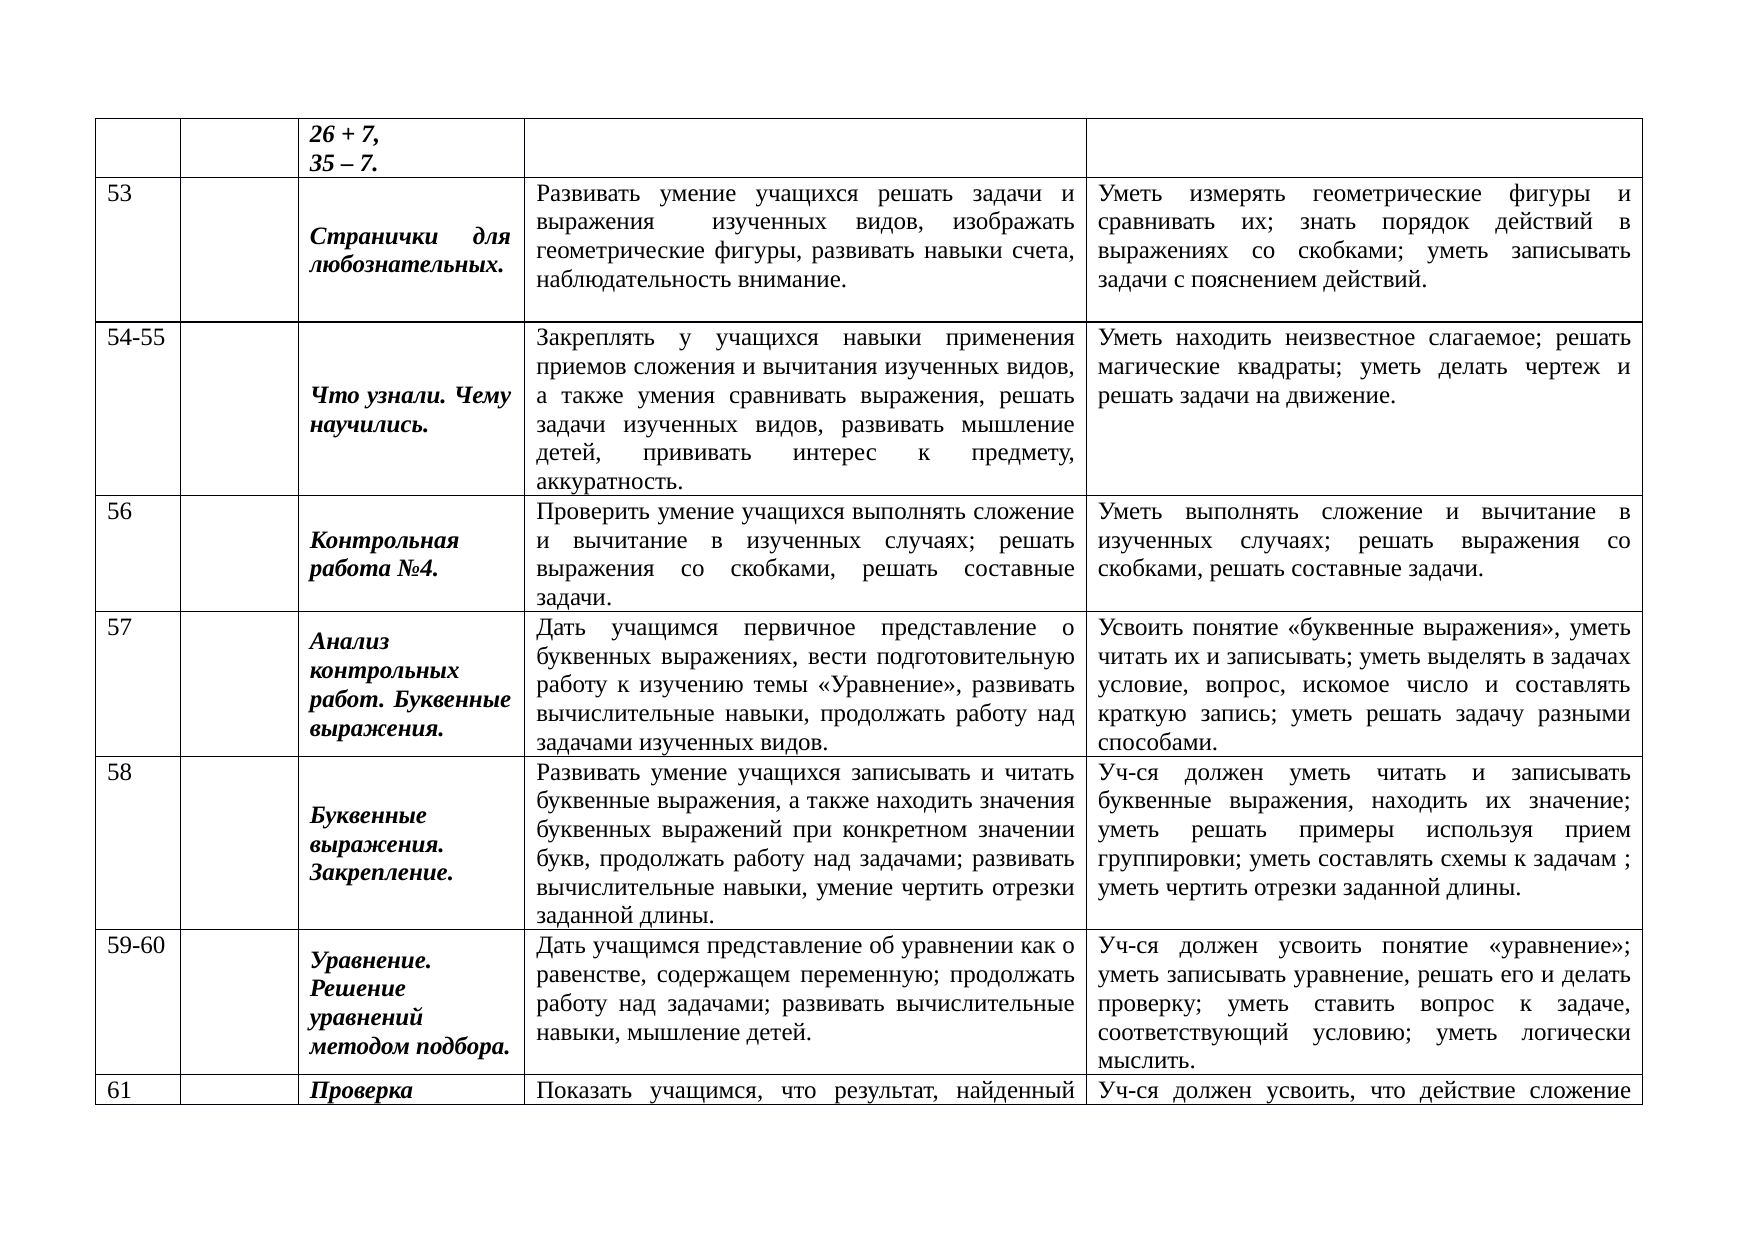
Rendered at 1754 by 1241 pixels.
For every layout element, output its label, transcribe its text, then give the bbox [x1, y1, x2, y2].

table_cell Проверка [299, 1075, 524, 1104]
table_cell Показать учащимся, что результат, найденный [525, 1075, 1086, 1104]
table_cell [181, 1075, 298, 1104]
table_cell Буквенные выражения. Закрепление. [299, 757, 524, 929]
table_cell 26 + 7, 35 – 7. [299, 119, 524, 177]
table_cell 59-60 [96, 930, 180, 1074]
table_cell Что узнали. Чему научились. [299, 323, 524, 495]
table_cell Дать учащимся первичное представление о буквенных выражениях, вести подготовительную работу к изучению темы «Уравнение», развивать вычислительные навыки, продолжать работу над задачами изученных видов. [525, 612, 1086, 756]
table_cell [181, 930, 298, 1074]
table_cell 58 [96, 757, 180, 929]
table_cell Странички для любознательных. [299, 178, 524, 321]
table_cell Развивать умение учащихся записывать и читать буквенные выражения, а также находить значения буквенных выражений при конкретном значении букв, продолжать работу над задачами; развивать вычислительные навыки, умение чертить отрезки заданной длины. [525, 757, 1086, 929]
table_cell Уч-ся должен усвоить, что действие сложение [1087, 1075, 1642, 1104]
table_cell Развивать умение учащихся решать задачи и выражения изученных видов, изображать геометрические фигуры, развивать навыки счета, наблюдательность внимание. [525, 178, 1086, 321]
table_cell Дать учащимся представление об уравнении как о равенстве, содержащем переменную; продолжать работу над задачами; развивать вычислительные навыки, мышление детей. [525, 930, 1086, 1074]
table_cell [181, 612, 298, 756]
table_cell 54-55 [96, 323, 180, 495]
table_cell [96, 119, 180, 177]
table_cell [181, 757, 298, 929]
table_cell Контрольная работа №4. [299, 496, 524, 611]
table_cell [181, 496, 298, 611]
table_cell 56 [96, 496, 180, 611]
table_cell 61 [96, 1075, 180, 1104]
table_cell [181, 178, 298, 321]
table_cell 53 [96, 178, 180, 321]
table_cell Проверить умение учащихся выполнять сложение и вычитание в изученных случаях; решать выражения со скобками, решать составные задачи. [525, 496, 1086, 611]
table_cell [181, 323, 298, 495]
table_cell Уравнение. Решение уравнений методом подбора. [299, 930, 524, 1074]
table_cell Уметь выполнять сложение и вычитание в изученных случаях; решать выражения со скобками, решать составные задачи. [1087, 496, 1642, 611]
table_cell Уметь измерять геометрические фигуры и сравнивать их; знать порядок действий в выражениях со скобками; уметь записывать задачи с пояснением действий. [1087, 178, 1642, 321]
table_cell [181, 119, 298, 177]
table_cell Усвоить понятие «буквенные выражения», уметь читать их и записывать; уметь выделять в задачах условие, вопрос, искомое число и составлять краткую запись; уметь решать задачу разными способами. [1087, 612, 1642, 756]
table_cell [1087, 119, 1642, 177]
table_cell [525, 119, 1086, 177]
table_cell Закреплять у учащихся навыки применения приемов сложения и вычитания изученных видов, а также умения сравнивать выражения, решать задачи изученных видов, развивать мышление детей, прививать интерес к предмету, аккуратность. [525, 323, 1086, 495]
table_cell 57 [96, 612, 180, 756]
table_cell Уч-ся должен уметь читать и записывать буквенные выражения, находить их значение; уметь решать примеры используя прием группировки; уметь составлять схемы к задачам ; уметь чертить отрезки заданной длины. [1087, 757, 1642, 929]
table_cell Уч-ся должен усвоить понятие «уравнение»; уметь записывать уравнение, решать его и делать проверку; уметь ставить вопрос к задаче, соответствующий условию; уметь логически мыслить. [1087, 930, 1642, 1074]
table_cell Анализ контрольных работ. Буквенные выражения. [299, 612, 524, 756]
table_cell Уметь находить неизвестное слагаемое; решать магические квадраты; уметь делать чертеж и решать задачи на движение. [1087, 323, 1642, 495]
